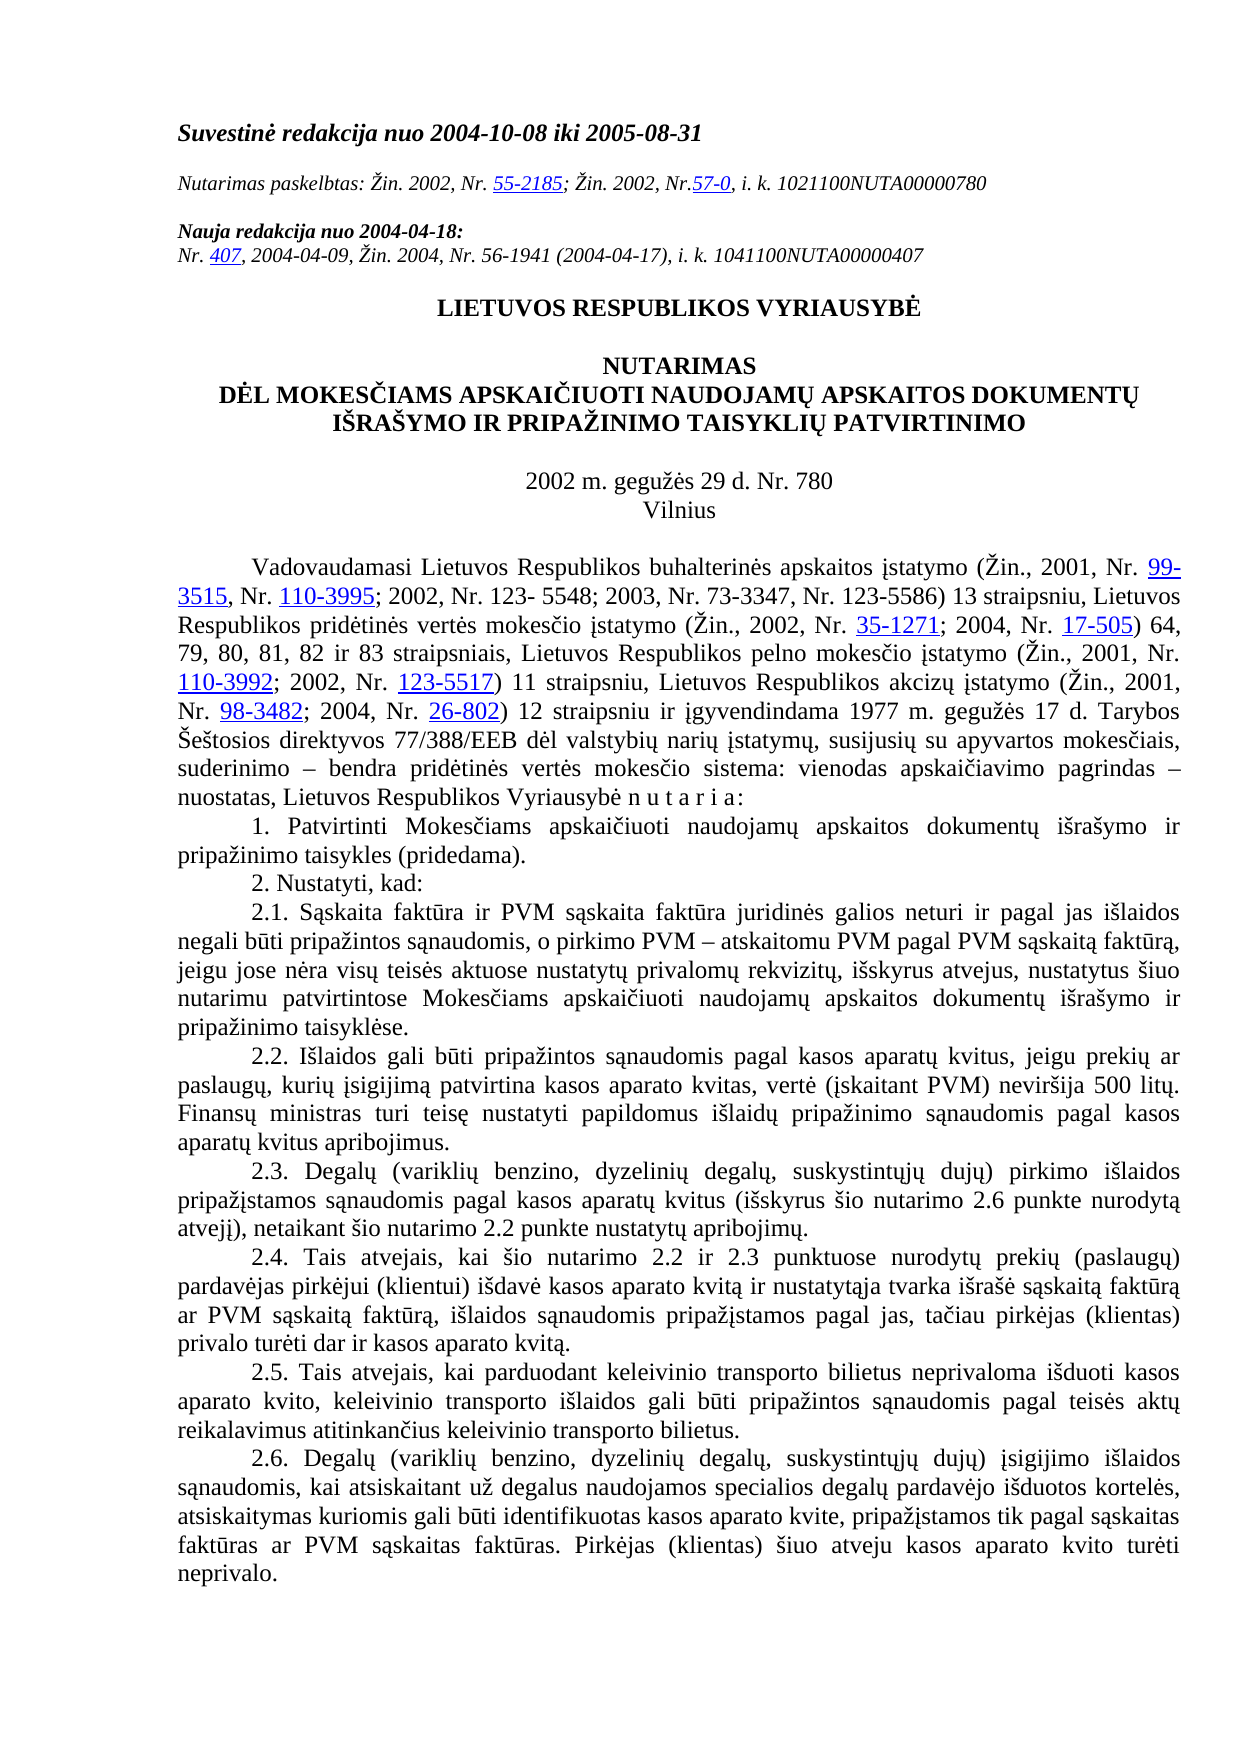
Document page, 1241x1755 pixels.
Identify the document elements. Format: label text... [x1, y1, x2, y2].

text 2.4. Tais atvejais, kai šio nutarimo 2.2 ir 2.3 punktuose nurodytų prekių (paslaugų) pardavėjas pirkėjui (klientui) išdavė kasos aparato kvitą ir nustatytąja tvarka išrašė sąskaitą faktūrą ar PVM sąskaitą faktūrą, išlaidos sąnaudomis pripažįstamos pagal jas, tačiau pirkėjas (klientas) privalo turėti dar ir kasos aparato kvitą. [177, 1242, 1181, 1357]
text Vadovaudamasi Lietuvos Respublikos buhalterinės apskaitos įstatymo (Žin., 2001, Nr. 99-3515, Nr. 110-3995; 2002, Nr. 123- 5548; 2003, Nr. 73-3347, Nr. 123-5586) 13 straipsniu, Lietuvos Respublikos pridėtinės vertės mokesčio įstatymo (Žin., 2002, Nr. 35-1271; 2004, Nr. 17-505) 64, 79, 80, 81, 82 ir 83 straipsniais, Lietuvos Respublikos pelno mokesčio įstatymo (Žin., 2001, Nr. 110-3992; 2002, Nr. 123-5517) 11 straipsniu, Lietuvos Respublikos akcizų įstatymo (Žin., 2001, Nr. 98-3482; 2004, Nr. 26-802) 12 straipsniu ir įgyvendindama 1977 m. gegužės 17 d. Tarybos Šeštosios direktyvos 77/388/EEB dėl valstybių narių įstatymų, susijusių su apyvartos mokesčiais, suderinimo – bendra pridėtinės vertės mokesčio sistema: vienodas apskaičiavimo pagrindas – nuostatas, Lietuvos Respublikos Vyriausybė nutaria: [177, 552, 1181, 811]
text 2.3. Degalų (variklių benzino, dyzelinių degalų, suskystintųjų dujų) pirkimo išlaidos pripažįstamos sąnaudomis pagal kasos aparatų kvitus (išskyrus šio nutarimo 2.6 punkte nurodytą atvejį), netaikant šio nutarimo 2.2 punkte nustatytų apribojimų. [177, 1156, 1181, 1242]
text Suvestinė redakcija nuo 2004-10-08 iki 2005-08-31 [177, 118, 1181, 147]
text Nr. 407, 2004-04-09, Žin. 2004, Nr. 56-1941 (2004-04-17), i. k. 1041100NUTA00000407 [177, 243, 1181, 267]
text LIETUVOS RESPUBLIKOS VYRIAUSYBĖ [177, 293, 1181, 322]
text Nutarimas paskelbtas: Žin. 2002, Nr. 55-2185; Žin. 2002, Nr.57-0, i. k. 1021100NUTA00000780 [177, 171, 1181, 195]
text NUTARIMAS [177, 351, 1181, 380]
text 1. Patvirtinti Mokesčiams apskaičiuoti naudojamų apskaitos dokumentų išrašymo ir pripažinimo taisykles (pridedama). [177, 811, 1181, 868]
text 2.2. Išlaidos gali būti pripažintos sąnaudomis pagal kasos aparatų kvitus, jeigu prekių ar paslaugų, kurių įsigijimą patvirtina kasos aparato kvitas, vertė (įskaitant PVM) neviršija 500 litų. Finansų ministras turi teisę nustatyti papildomus išlaidų pripažinimo sąnaudomis pagal kasos aparatų kvitus apribojimus. [177, 1041, 1181, 1156]
text 2.1. Sąskaita faktūra ir PVM sąskaita faktūra juridinės galios neturi ir pagal jas išlaidos negali būti pripažintos sąnaudomis, o pirkimo PVM – atskaitomu PVM pagal PVM sąskaitą faktūrą, jeigu jose nėra visų teisės aktuose nustatytų privalomų rekvizitų, išskyrus atvejus, nustatytus šiuo nutarimu patvirtintose Mokesčiams apskaičiuoti naudojamų apskaitos dokumentų išrašymo ir pripažinimo taisyklėse. [177, 897, 1181, 1041]
text Nauja redakcija nuo 2004-04-18: [177, 219, 1181, 243]
text DĖL MOKESČIAMS APSKAIČIUOTI NAUDOJAMŲ APSKAITOS DOKUMENTŲ [177, 380, 1181, 408]
text 2. Nustatyti, kad: [177, 868, 1181, 897]
text IŠRAŠYMO IR PRIPAŽINIMO TAISYKLIŲ PATVIRTINIMO [177, 408, 1181, 437]
text 2002 m. gegužės 29 d. Nr. 780 [177, 466, 1181, 495]
text 2.5. Tais atvejais, kai parduodant keleivinio transporto bilietus neprivaloma išduoti kasos aparato kvito, keleivinio transporto išlaidos gali būti pripažintos sąnaudomis pagal teisės aktų reikalavimus atitinkančius keleivinio transporto bilietus. [177, 1357, 1181, 1443]
text Vilnius [177, 495, 1181, 523]
text 2.6. Degalų (variklių benzino, dyzelinių degalų, suskystintųjų dujų) įsigijimo išlaidos sąnaudomis, kai atsiskaitant už degalus naudojamos specialios degalų pardavėjo išduotos kortelės, atsiskaitymas kuriomis gali būti identifikuotas kasos aparato kvite, pripažįstamos tik pagal sąskaitas faktūras ar PVM sąskaitas faktūras. Pirkėjas (klientas) šiuo atveju kasos aparato kvito turėti neprivalo. [177, 1443, 1181, 1587]
